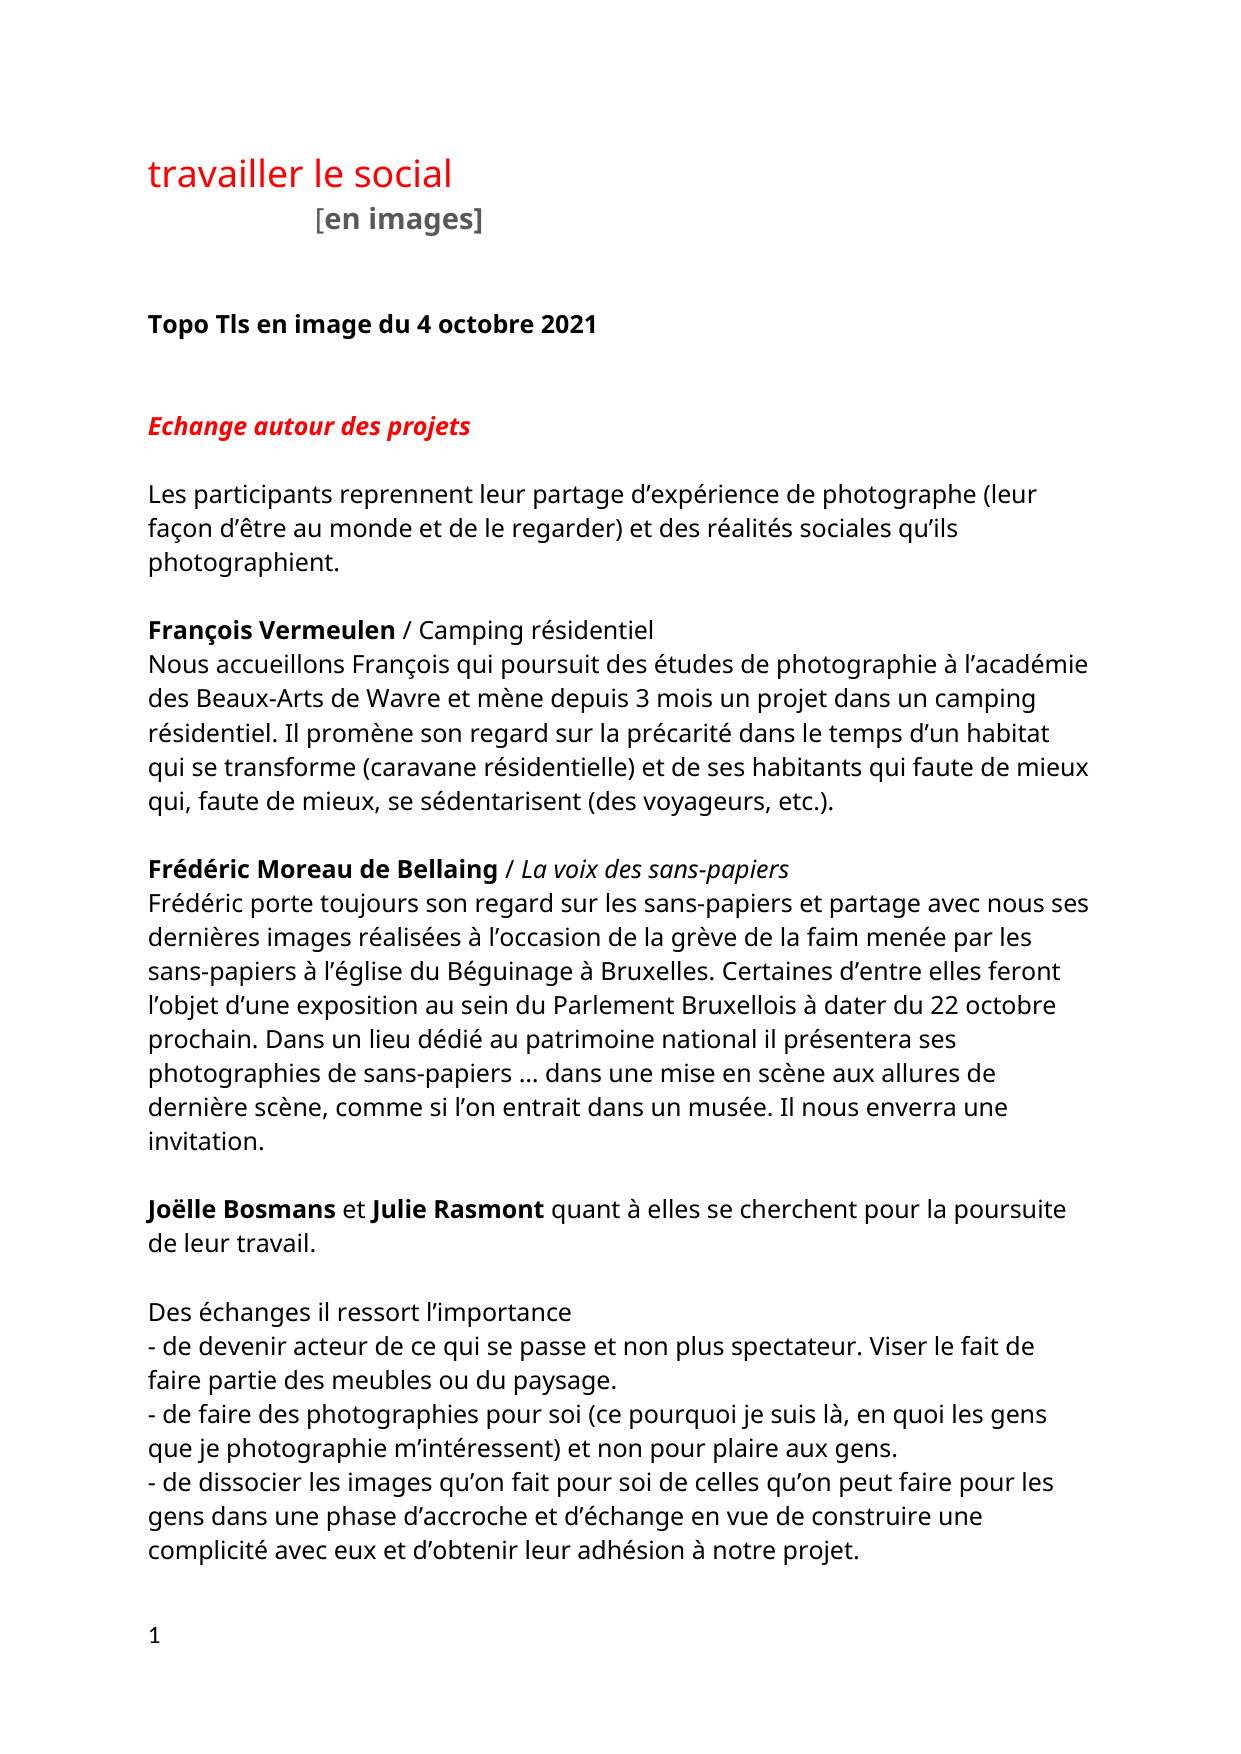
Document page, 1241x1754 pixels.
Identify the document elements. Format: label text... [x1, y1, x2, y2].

subtitle Frédéric Moreau de Bellaing / La voix des sans-papiers [148, 851, 1093, 886]
text Les participants reprennent leur partage d’expérience de photographe (leur façon d’être au monde et de le regarder) et des réalités sociales qu’ils photographient. [148, 477, 1093, 579]
subtitle Nous accueillons François qui poursuit des études de photographie à l’académie des Beaux-Arts de Wavre et mène depuis 3 mois un projet dans un camping résidentiel. Il promène son regard sur la précarité dans le temps d’un habitat qui se transforme (caravane résidentielle) et de ses habitants qui faute de mieux qui, faute de mieux, se sédentarisent (des voyageurs, etc.). [148, 647, 1093, 817]
text Topo Tls en image du 4 octobre 2021 [148, 306, 1093, 341]
subtitle François Vermeulen / Camping résidentiel [148, 613, 1093, 647]
text - de dissocier les images qu’on fait pour soi de celles qu’on peut faire pour les gens dans une phase d’accroche et d’échange en vue de construire une complicité avec eux et d’obtenir leur adhésion à notre projet. [148, 1464, 1093, 1567]
text - de devenir acteur de ce qui se passe et non plus spectateur. Viser le fait de faire partie des meubles ou du paysage. [148, 1328, 1093, 1396]
text Frédéric porte toujours son regard sur les sans-papiers et partage avec nous ses dernières images réalisées à l’occasion de la grève de la faim menée par les sans-papiers à l’église du Béguinage à Bruxelles. Certaines d’entre elles feront l’objet d’une exposition au sein du Parlement Bruxellois à dater du 22 octobre prochain. Dans un lieu dédié au patrimoine national il présentera ses photographies de sans-papiers … dans une mise en scène aux allures de dernière scène, comme si l’on entrait dans un musée. Il nous enverra une invitation. [148, 886, 1093, 1158]
text Echange autour des projets [148, 409, 1093, 443]
text Joëlle Bosmans et Julie Rasmont quant à elles se cherchent pour la poursuite de leur travail. [148, 1192, 1093, 1260]
text [en images] [148, 199, 1093, 238]
text - de faire des photographies pour soi (ce pourquoi je suis là, en quoi les gens que je photographie m’intéressent) et non pour plaire aux gens. [148, 1396, 1093, 1464]
text travailler le social [148, 148, 1093, 199]
text Des échanges il ressort l’importance [148, 1294, 1093, 1328]
